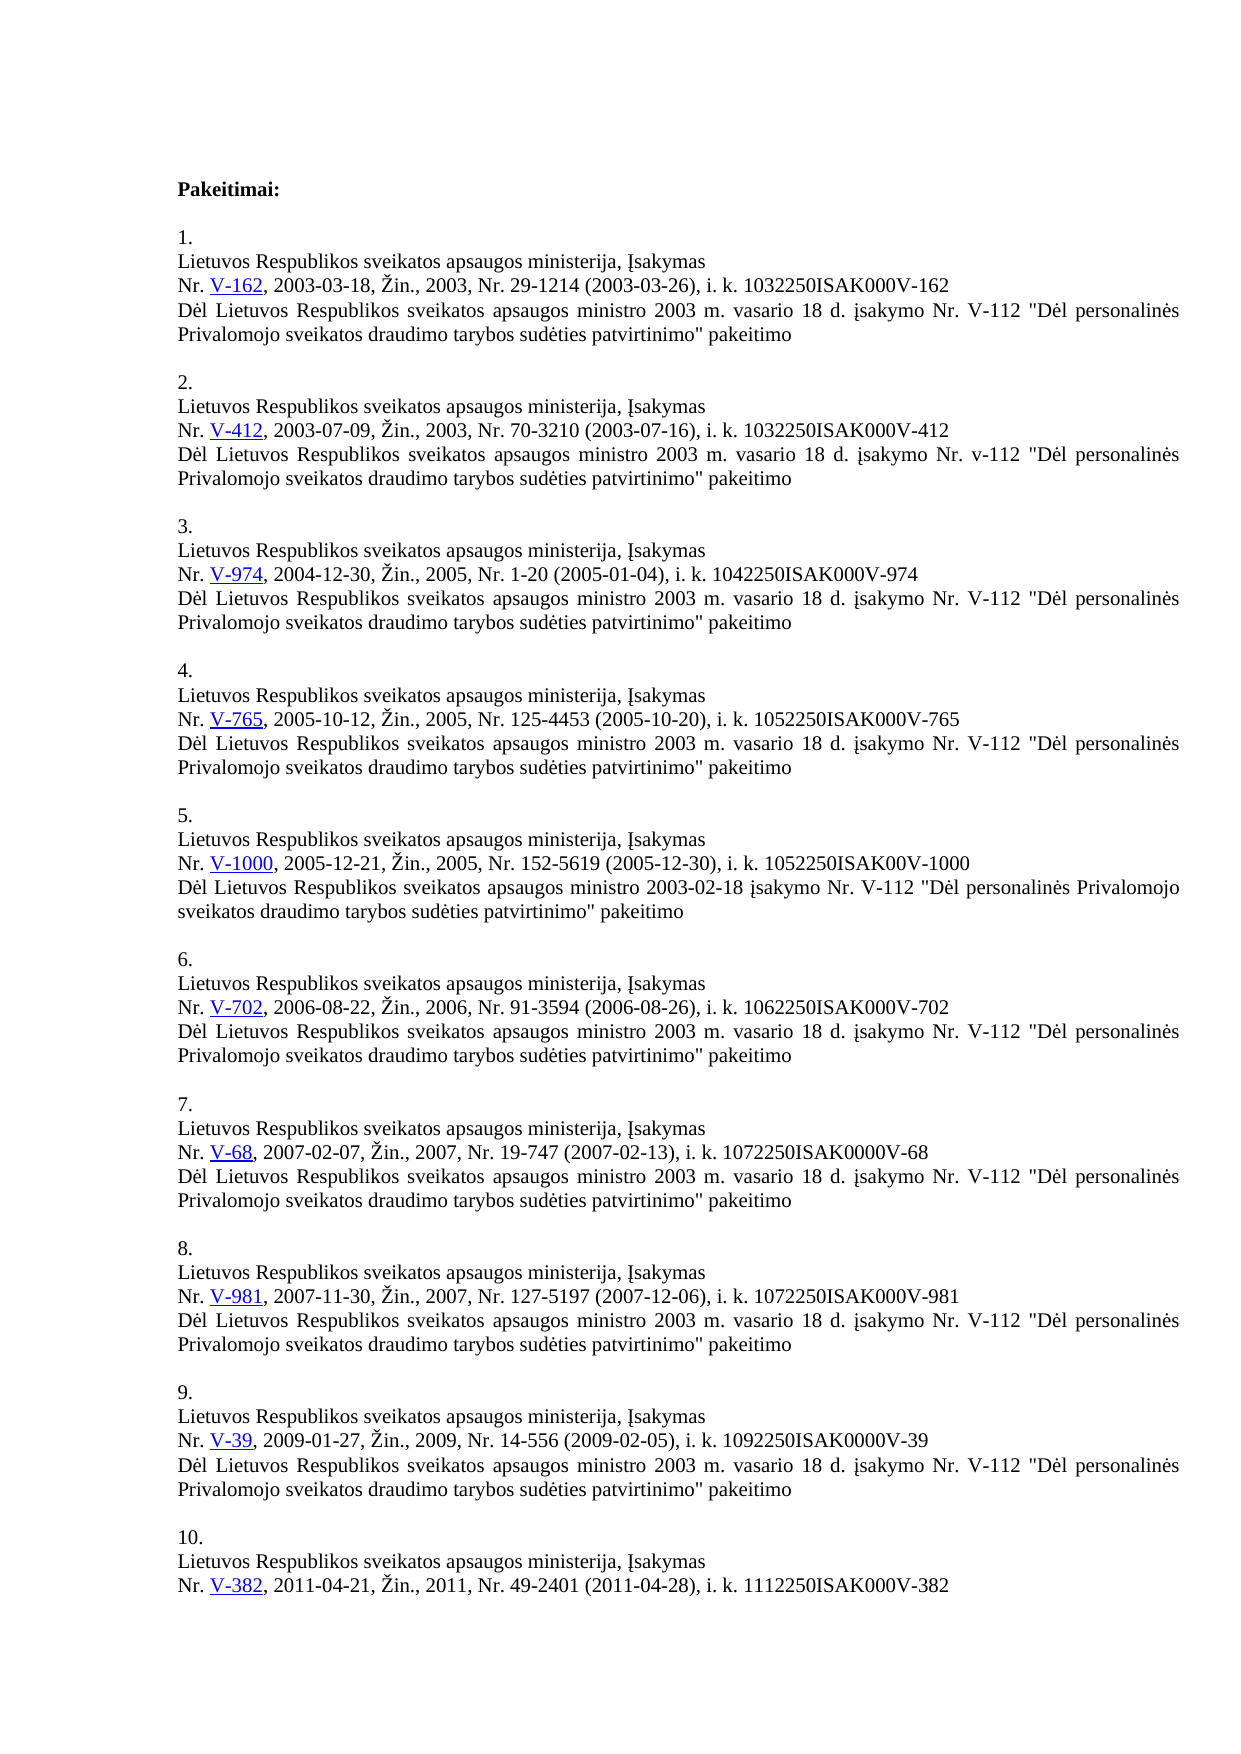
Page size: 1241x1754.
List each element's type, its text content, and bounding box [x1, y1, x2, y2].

text 1. [177, 225, 1181, 249]
text Nr. V-702, 2006-08-22, Žin., 2006, Nr. 91-3594 (2006-08-26), i. k. 1062250ISAK000V-702 [177, 995, 1181, 1019]
text Lietuvos Respublikos sveikatos apsaugos ministerija, Įsakymas [177, 971, 1181, 995]
text 10. [177, 1525, 1181, 1549]
text Nr. V-382, 2011-04-21, Žin., 2011, Nr. 49-2401 (2011-04-28), i. k. 1112250ISAK000V-382 [177, 1573, 1181, 1597]
text 9. [177, 1380, 1181, 1404]
text Nr. V-981, 2007-11-30, Žin., 2007, Nr. 127-5197 (2007-12-06), i. k. 1072250ISAK000V-981 [177, 1284, 1181, 1308]
text 5. [177, 803, 1181, 827]
text Dėl Lietuvos Respublikos sveikatos apsaugos ministro 2003 m. vasario 18 d. įsakymo Nr. V-112 "Dėl personalinės Privalomojo sveikatos draudimo tarybos sudėties patvirtinimo" pakeitimo [177, 1452, 1181, 1501]
text Lietuvos Respublikos sveikatos apsaugos ministerija, Įsakymas [177, 1260, 1181, 1284]
text 4. [177, 658, 1181, 682]
text 8. [177, 1236, 1181, 1260]
text Lietuvos Respublikos sveikatos apsaugos ministerija, Įsakymas [177, 538, 1181, 562]
text Dėl Lietuvos Respublikos sveikatos apsaugos ministro 2003 m. vasario 18 d. įsakymo Nr. V-112 "Dėl personalinės Privalomojo sveikatos draudimo tarybos sudėties patvirtinimo" pakeitimo [177, 586, 1181, 634]
text Nr. V-765, 2005-10-12, Žin., 2005, Nr. 125-4453 (2005-10-20), i. k. 1052250ISAK000V-765 [177, 707, 1181, 731]
text Dėl Lietuvos Respublikos sveikatos apsaugos ministro 2003-02-18 įsakymo Nr. V-112 "Dėl personalinės Privalomojo sveikatos draudimo tarybos sudėties patvirtinimo" pakeitimo [177, 875, 1181, 923]
text Nr. V-1000, 2005-12-21, Žin., 2005, Nr. 152-5619 (2005-12-30), i. k. 1052250ISAK00V-1000 [177, 851, 1181, 875]
text 2. [177, 370, 1181, 394]
text Lietuvos Respublikos sveikatos apsaugos ministerija, Įsakymas [177, 682, 1181, 707]
text 7. [177, 1092, 1181, 1116]
text Dėl Lietuvos Respublikos sveikatos apsaugos ministro 2003 m. vasario 18 d. įsakymo Nr. V-112 "Dėl personalinės Privalomojo sveikatos draudimo tarybos sudėties patvirtinimo" pakeitimo [177, 297, 1181, 346]
text Dėl Lietuvos Respublikos sveikatos apsaugos ministro 2003 m. vasario 18 d. įsakymo Nr. v-112 "Dėl personalinės Privalomojo sveikatos draudimo tarybos sudėties patvirtinimo" pakeitimo [177, 442, 1181, 490]
text Lietuvos Respublikos sveikatos apsaugos ministerija, Įsakymas [177, 249, 1181, 273]
text Lietuvos Respublikos sveikatos apsaugos ministerija, Įsakymas [177, 827, 1181, 851]
text 6. [177, 947, 1181, 971]
text Nr. V-162, 2003-03-18, Žin., 2003, Nr. 29-1214 (2003-03-26), i. k. 1032250ISAK000V-162 [177, 273, 1181, 297]
text Nr. V-412, 2003-07-09, Žin., 2003, Nr. 70-3210 (2003-07-16), i. k. 1032250ISAK000V-412 [177, 418, 1181, 442]
text Pakeitimai: [177, 177, 1181, 201]
text Dėl Lietuvos Respublikos sveikatos apsaugos ministro 2003 m. vasario 18 d. įsakymo Nr. V-112 "Dėl personalinės Privalomojo sveikatos draudimo tarybos sudėties patvirtinimo" pakeitimo [177, 1308, 1181, 1356]
text 3. [177, 514, 1181, 538]
text Lietuvos Respublikos sveikatos apsaugos ministerija, Įsakymas [177, 1116, 1181, 1140]
text Nr. V-68, 2007-02-07, Žin., 2007, Nr. 19-747 (2007-02-13), i. k. 1072250ISAK0000V-68 [177, 1140, 1181, 1164]
text Dėl Lietuvos Respublikos sveikatos apsaugos ministro 2003 m. vasario 18 d. įsakymo Nr. V-112 "Dėl personalinės Privalomojo sveikatos draudimo tarybos sudėties patvirtinimo" pakeitimo [177, 731, 1181, 779]
text Dėl Lietuvos Respublikos sveikatos apsaugos ministro 2003 m. vasario 18 d. įsakymo Nr. V-112 "Dėl personalinės Privalomojo sveikatos draudimo tarybos sudėties patvirtinimo" pakeitimo [177, 1164, 1181, 1212]
text Nr. V-39, 2009-01-27, Žin., 2009, Nr. 14-556 (2009-02-05), i. k. 1092250ISAK0000V-39 [177, 1428, 1181, 1452]
text Dėl Lietuvos Respublikos sveikatos apsaugos ministro 2003 m. vasario 18 d. įsakymo Nr. V-112 "Dėl personalinės Privalomojo sveikatos draudimo tarybos sudėties patvirtinimo" pakeitimo [177, 1019, 1181, 1067]
text Lietuvos Respublikos sveikatos apsaugos ministerija, Įsakymas [177, 394, 1181, 418]
text Lietuvos Respublikos sveikatos apsaugos ministerija, Įsakymas [177, 1549, 1181, 1573]
text Nr. V-974, 2004-12-30, Žin., 2005, Nr. 1-20 (2005-01-04), i. k. 1042250ISAK000V-974 [177, 562, 1181, 586]
text Lietuvos Respublikos sveikatos apsaugos ministerija, Įsakymas [177, 1404, 1181, 1428]
